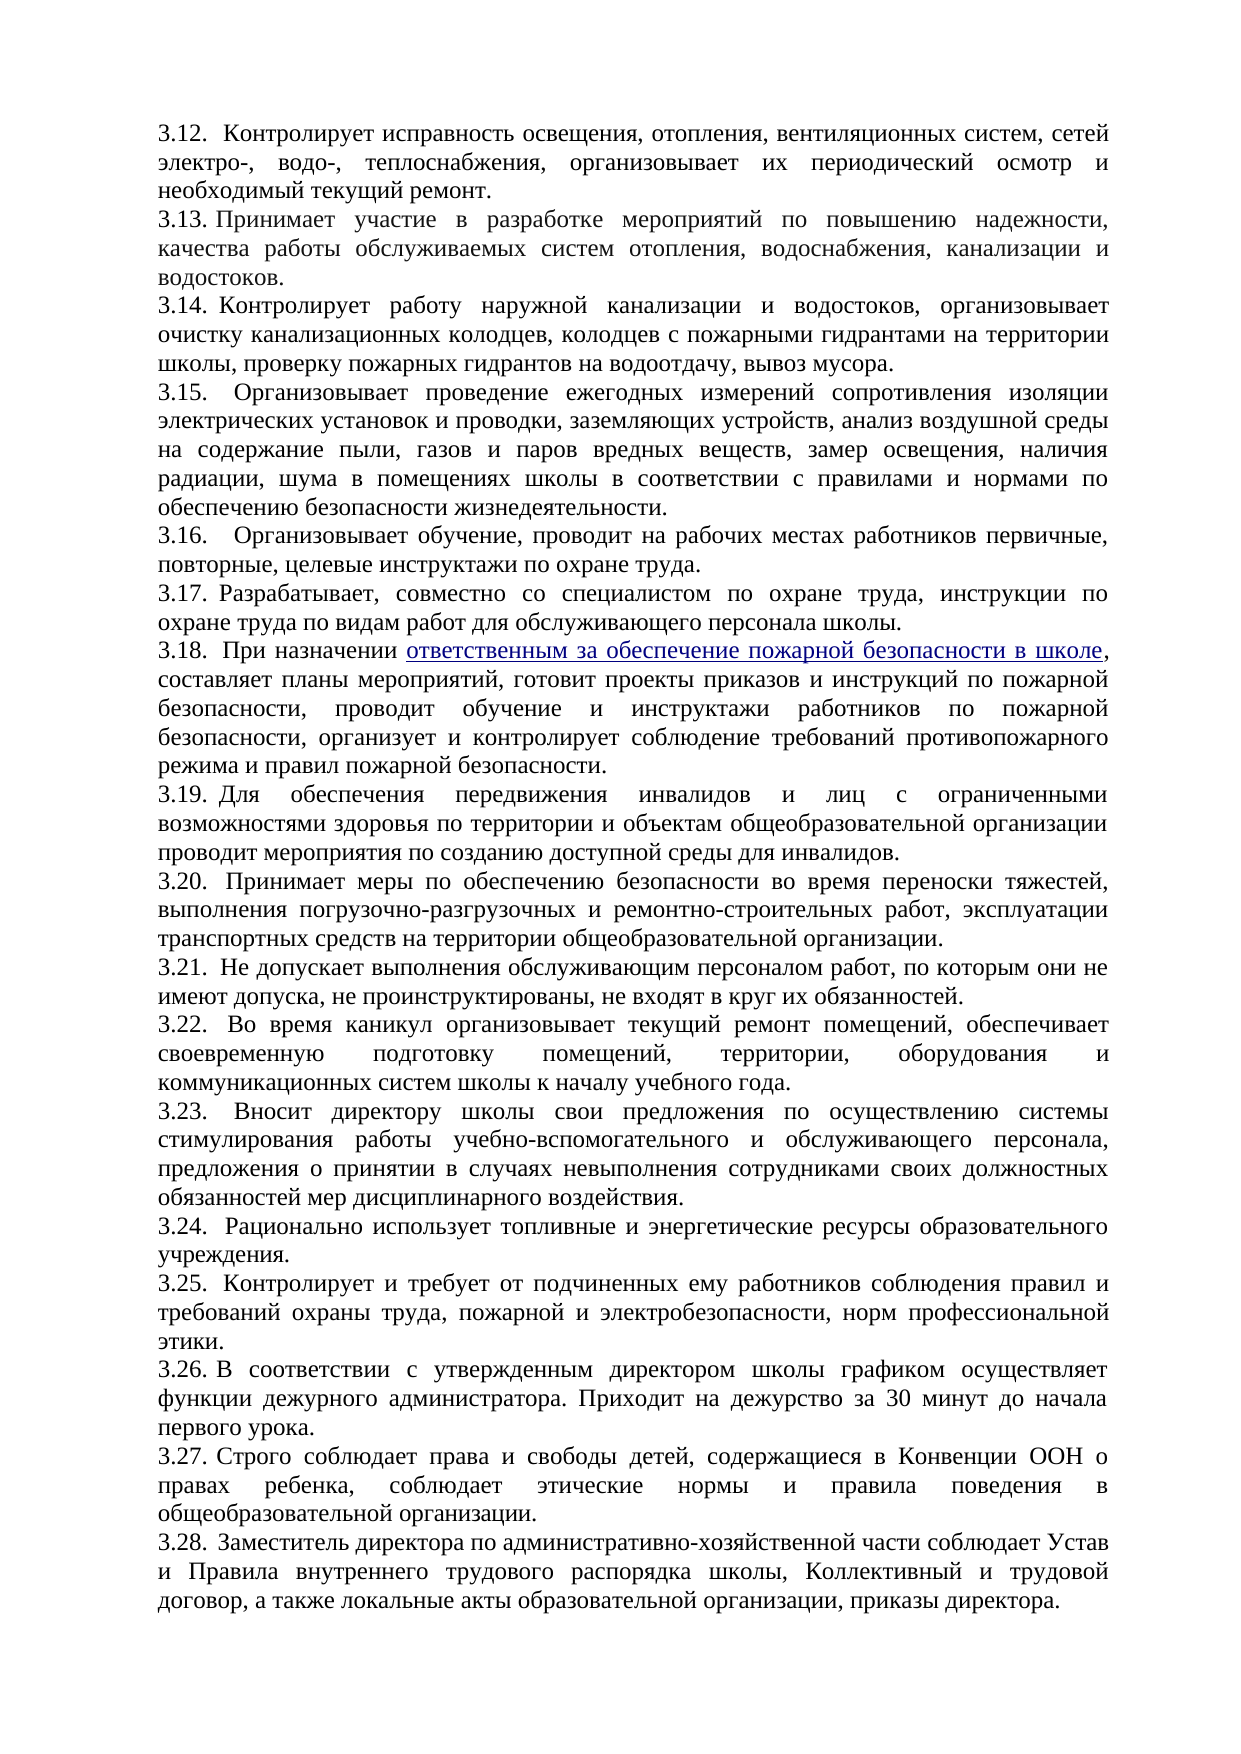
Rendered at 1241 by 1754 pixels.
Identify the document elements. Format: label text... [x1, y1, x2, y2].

list Принимает участие в разработке мероприятий по повышению надежности, качества работы обслуживаемых систем отопления, водоснабжения, канализации и водостоков. [158, 204, 1109, 291]
list Заместитель директора по административно-хозяйственной части соблюдает Устав и Правила внутреннего трудового распорядка школы, Коллективный и трудовой договор, а также локальные акты образовательной организации, приказы директора. [158, 1527, 1110, 1613]
list Организовывает проведение ежегодных измерений сопротивления изоляции электрических установок и проводки, заземляющих устройств, анализ воздушной среды на содержание пыли, газов и паров вредных веществ, замер освещения, наличия радиации, шума в помещениях школы в соответствии с правилами и нормами по обеспечению безопасности жизнедеятельности. [158, 377, 1109, 521]
list Контролирует исправность освещения, отопления, вентиляционных систем, сетей электро-, водо-, теплоснабжения, организовывает их периодический осмотр и необходимый текущий ремонт. [158, 118, 1109, 204]
list Строго соблюдает права и свободы детей, содержащиеся в Конвенции ООН о правах ребенка, соблюдает этические нормы и правила поведения в общеобразовательной организации. [158, 1441, 1109, 1527]
list Организовывает обучение, проводит на рабочих местах работников первичные, повторные, целевые инструктажи по охране труда. [158, 521, 1109, 578]
list При назначении ответственным за обеспечение пожарной безопасности в школе, составляет планы мероприятий, готовит проекты приказов и инструкций по пожарной безопасности, проводит обучение и инструктажи работников по пожарной безопасности, организует и контролирует соблюдение требований противопожарного режима и правил пожарной безопасности. [158, 636, 1109, 779]
list Для обеспечения передвижения инвалидов и лиц с ограниченными возможностями здоровья по территории и объектам общеобразовательной организации проводит мероприятия по созданию доступной среды для инвалидов. [158, 779, 1108, 866]
list Разрабатывает, совместно со специалистом по охране труда, инструкции по охране труда по видам работ для обслуживающего персонала школы. [158, 578, 1109, 636]
list Рационально использует топливные и энергетические ресурсы образовательного учреждения. [158, 1211, 1109, 1268]
list Не допускает выполнения обслуживающим персоналом работ, по которым они не имеют допуска, не проинструктированы, не входят в круг их обязанностей. [158, 952, 1109, 1009]
list В соответствии с утвержденным директором школы графиком осуществляет функции дежурного администратора. Приходит на дежурство за 30 минут до начала первого урока. [158, 1354, 1108, 1441]
list Принимает меры по обеспечению безопасности во время переноски тяжестей, выполнения погрузочно-разгрузочных и ремонтно-строительных работ, эксплуатации транспортных средств на территории общеобразовательной организации. [158, 866, 1109, 952]
list Во время каникул организовывает текущий ремонт помещений, обеспечивает своевременную подготовку помещений, территории, оборудования и коммуникационных систем школы к началу учебного года. [158, 1009, 1110, 1096]
list Контролирует и требует от подчиненных ему работников соблюдения правил и требований охраны труда, пожарной и электробезопасности, норм профессиональной этики. [158, 1268, 1110, 1354]
list Контролирует работу наружной канализации и водостоков, организовывает очистку канализационных колодцев, колодцев с пожарными гидрантами на территории школы, проверку пожарных гидрантов на водоотдачу, вывоз мусора. [158, 291, 1110, 377]
list Вносит директору школы свои предложения по осуществлению системы стимулирования работы учебно-вспомогательного и обслуживающего персонала, предложения о принятии в случаях невыполнения сотрудниками своих должностных обязанностей мер дисциплинарного воздействия. [158, 1096, 1109, 1211]
